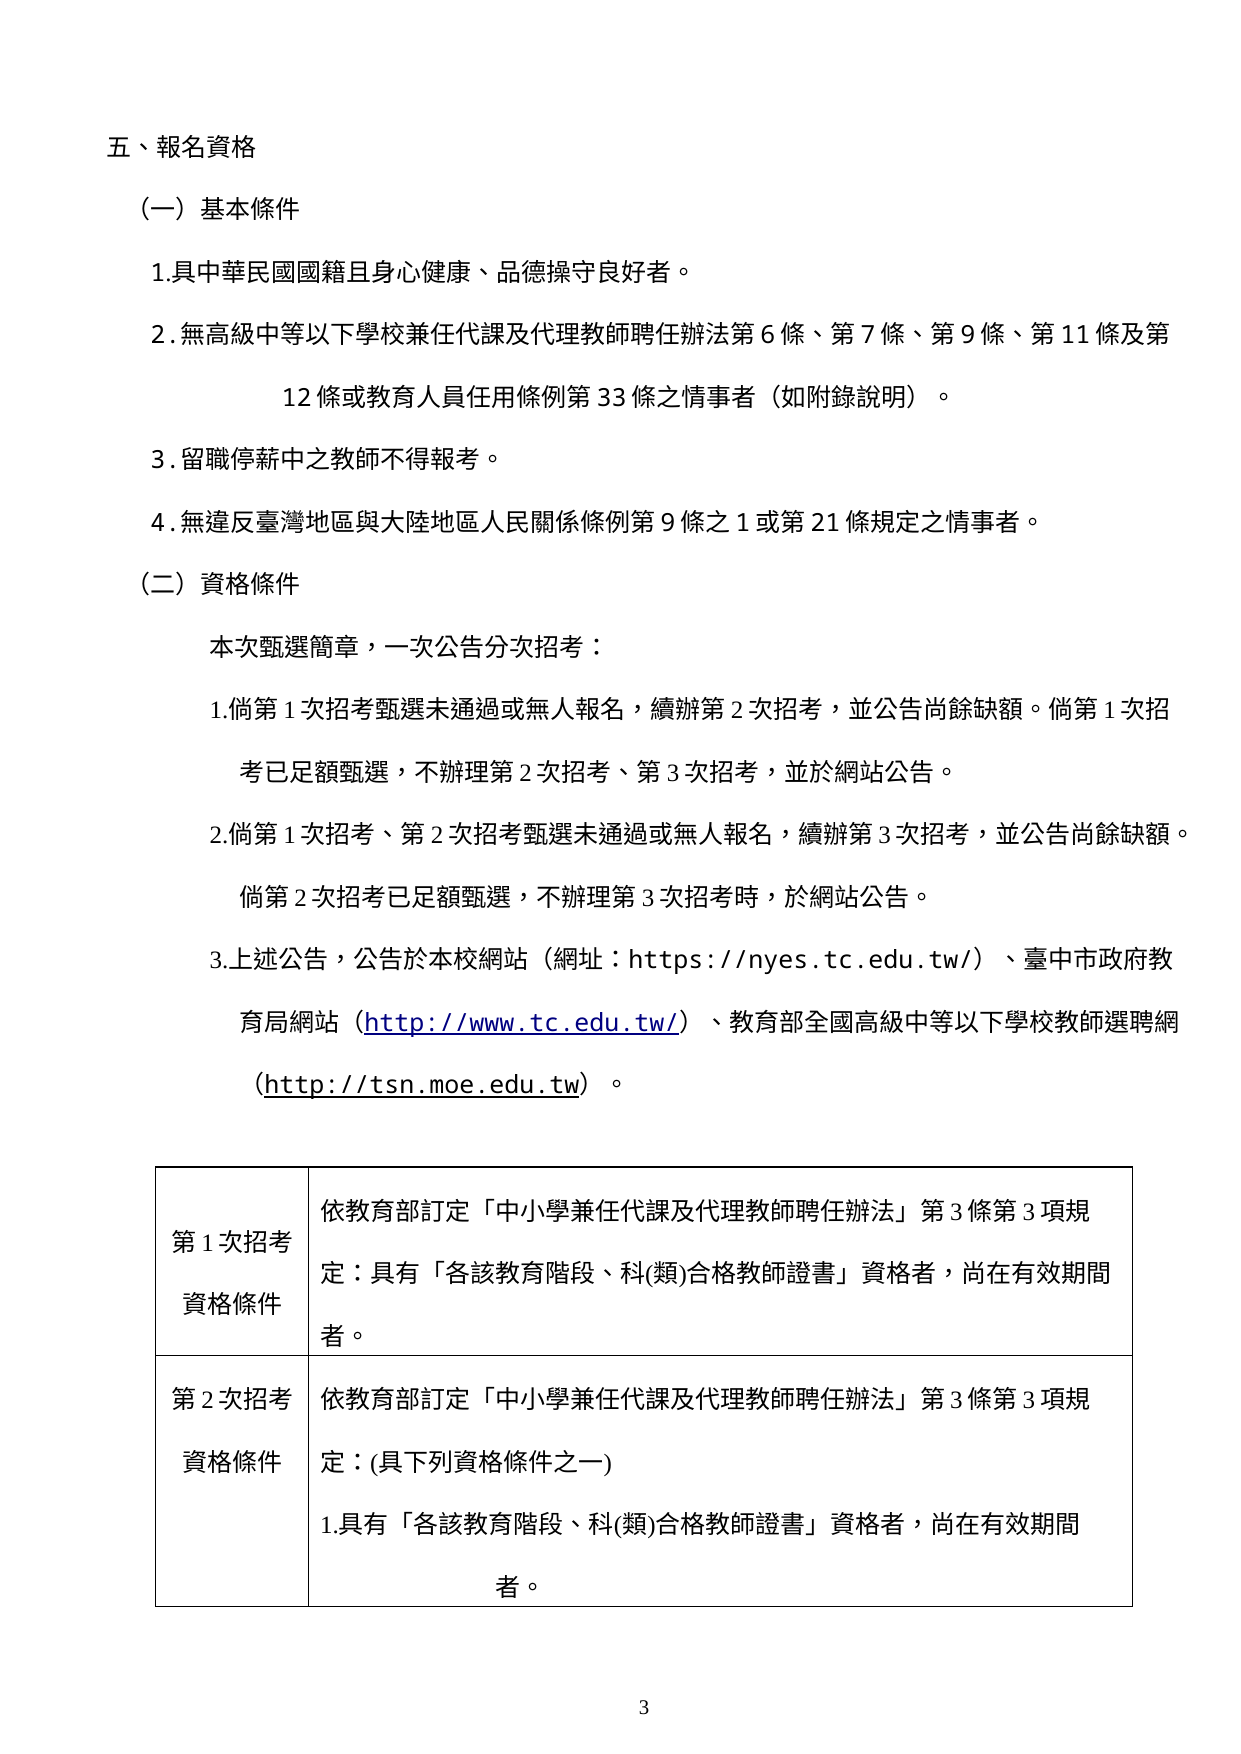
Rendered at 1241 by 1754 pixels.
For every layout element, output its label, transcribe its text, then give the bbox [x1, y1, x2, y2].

text （一）基本條件 [106, 166, 1181, 229]
table_header 第1次招考 資格條件 [156, 1168, 308, 1355]
text （二）資格條件 [106, 541, 1181, 604]
table_header 依教育部訂定「中小學兼任代課及代理教師聘任辦法」第3條第3項規定：具有「各該教育階段、科(類)合格教師證書」資格者，尚在有效期間者。 [309, 1168, 1132, 1355]
text 2.倘第1次招考、第2次招考甄選未通過或無人報名，續辦第3次招考，並公告尚餘缺額。倘第2次招考已足額甄選，不辦理第3次招考時，於網站公告。 [209, 791, 1181, 916]
table_cell 第2次招考 資格條件 [156, 1356, 308, 1606]
text 3.留職停薪中之教師不得報考。 [106, 416, 1181, 479]
table_cell 依教育部訂定「中小學兼任代課及代理教師聘任辦法」第3條第3項規定：(具下列資格條件之一) 1.具有「各該教育階段、科(類)合格教師證書」資格者，尚在有效期間者。 [309, 1356, 1132, 1606]
text 本次甄選簡章，一次公告分次招考： [156, 604, 1181, 666]
text 4.無違反臺灣地區與大陸地區人民關係條例第9條之1或第21條規定之情事者。 [106, 479, 1181, 541]
text 1.具中華民國國籍且身心健康、品德操守良好者。 [106, 229, 1181, 291]
text 3.上述公告，公告於本校網站（網址：https://nyes.tc.edu.tw/）、臺中市政府教育局網站（http://www.tc.edu.tw/）、教育部全國高級中等以下學校教師選聘網（http://tsn.moe.edu.tw）。 [209, 916, 1181, 1104]
text 2.無高級中等以下學校兼任代課及代理教師聘任辦法第6條、第7條、第9條、第11條及第12條或教育人員任用條例第33條之情事者（如附錄說明）。 [106, 291, 1181, 416]
text 1.倘第1次招考甄選未通過或無人報名，續辦第2次招考，並公告尚餘缺額。倘第1次招考已足額甄選，不辦理第2次招考、第3次招考，並於網站公告。 [209, 666, 1181, 791]
text 五、報名資格 [106, 104, 1181, 166]
